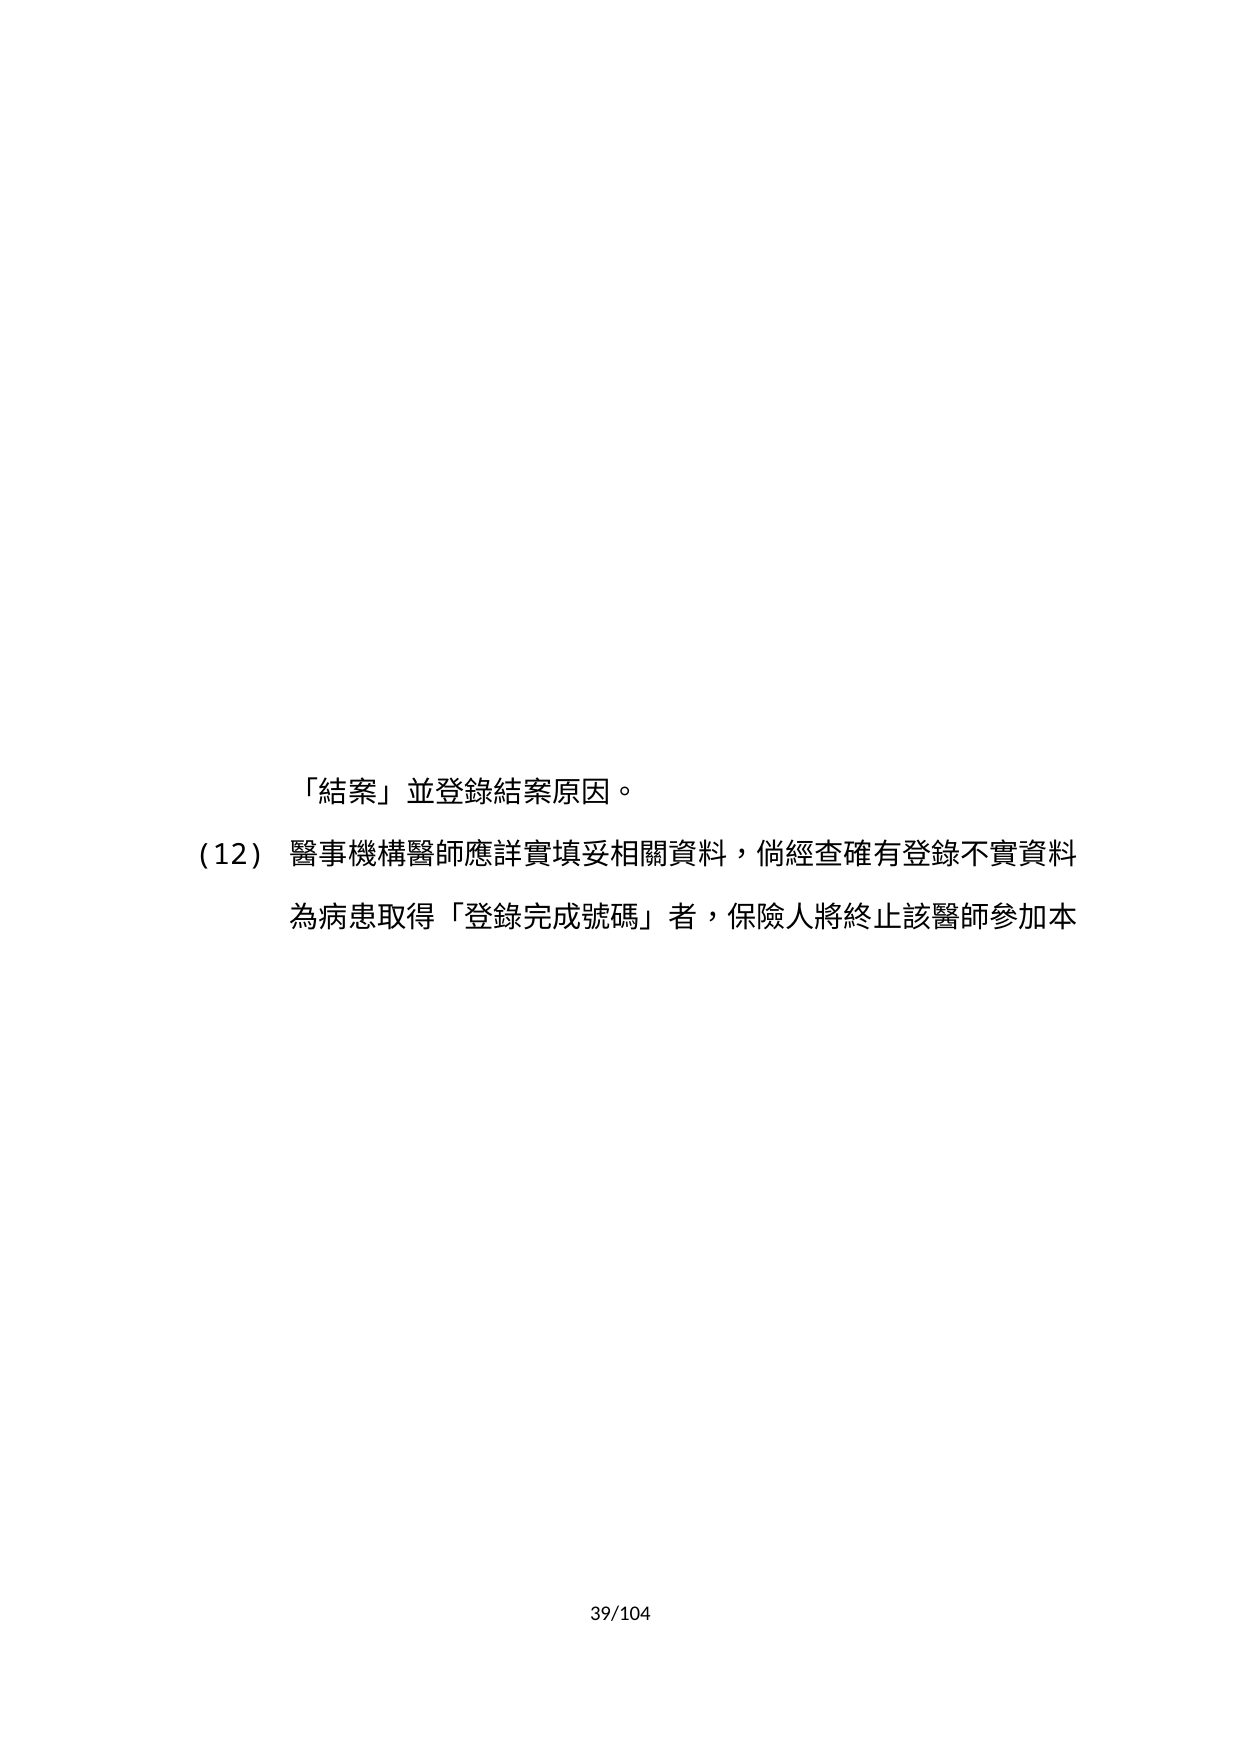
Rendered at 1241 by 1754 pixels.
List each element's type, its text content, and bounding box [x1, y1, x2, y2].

list 醫事機構醫師應詳實填妥相關資料，倘經查確有登錄不實資料為病患取得「登錄完成號碼」者，保險人將終止該醫師參加本 [195, 810, 1098, 935]
list 「結案」並登錄結案原因。 [195, 748, 1098, 810]
